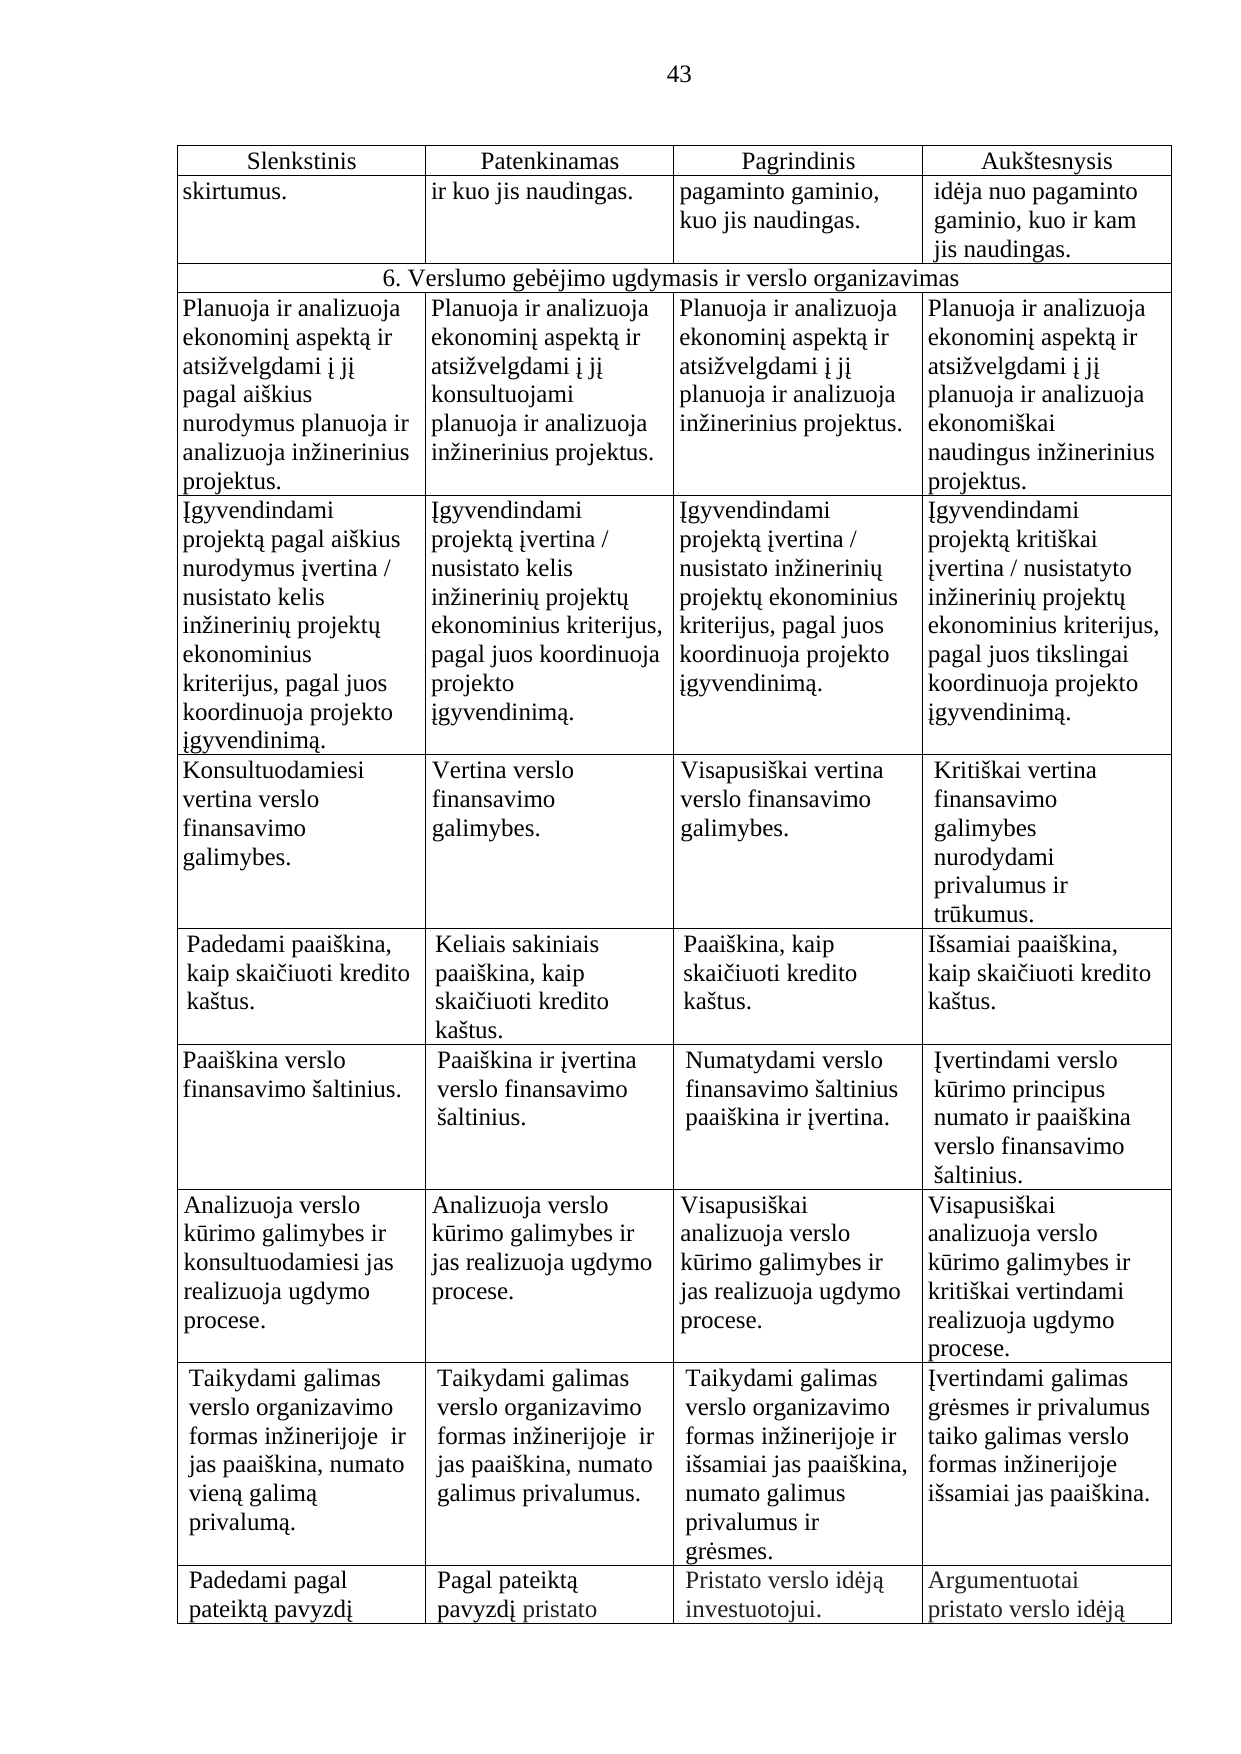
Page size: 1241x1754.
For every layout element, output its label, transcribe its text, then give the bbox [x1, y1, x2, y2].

table_cell ir kuo jis naudingas. [426, 176, 673, 262]
table_cell Planuoja ir analizuoja ekonominį aspektą ir atsižvelgdami į jį planuoja ir analizuoja inžinerinius projektus. [674, 293, 922, 494]
table_cell Keliais sakiniais paaiškina, kaip skaičiuoti kredito kaštus. [426, 929, 673, 1044]
table_cell pagaminto gaminio, kuo jis naudingas. [674, 176, 922, 262]
table_cell Paaiškina ir įvertina verslo finansavimo šaltinius. [426, 1045, 673, 1189]
table_cell Padedami pagal pateiktą pavyzdį [178, 1566, 425, 1623]
table_header Slenkstinis [178, 146, 425, 175]
table_cell Analizuoja verslo kūrimo galimybes ir konsultuodamiesi jas realizuoja ugdymo procese. [178, 1190, 425, 1362]
table_cell skirtumus. [178, 176, 425, 262]
table_cell Numatydami verslo finansavimo šaltinius paaiškina ir įvertina. [674, 1045, 922, 1189]
table_cell Argumentuotai pristato verslo idėją [923, 1566, 1171, 1623]
table_cell Planuoja ir analizuoja ekonominį aspektą ir atsižvelgdami į jį pagal aiškius nurodymus planuoja ir analizuoja inžinerinius projektus. [178, 293, 425, 494]
table_cell Visapusiškai analizuoja verslo kūrimo galimybes ir jas realizuoja ugdymo procese. [674, 1190, 922, 1362]
table_cell Visapusiškai vertina verslo finansavimo galimybes. [674, 755, 922, 928]
table_cell Visapusiškai analizuoja verslo kūrimo galimybes ir kritiškai vertindami realizuoja ugdymo procese. [923, 1190, 1171, 1362]
table_header Patenkinamas [426, 146, 673, 175]
table_cell Planuoja ir analizuoja ekonominį aspektą ir atsižvelgdami į jį planuoja ir analizuoja ekonomiškai naudingus inžinerinius projektus. [923, 293, 1171, 494]
table_cell Pagal pateiktą pavyzdį pristato [426, 1566, 673, 1623]
table_cell Konsultuodamiesi vertina verslo finansavimo galimybes. [178, 755, 425, 928]
table_cell Įgyvendindami projektą įvertina / nusistato kelis inžinerinių projektų ekonominius kriterijus, pagal juos koordinuoja projekto įgyvendinimą. [426, 496, 673, 754]
table_cell Vertina verslo finansavimo galimybes. [426, 755, 673, 928]
table_cell Įgyvendindami projektą įvertina / nusistato inžinerinių projektų ekonominius kriterijus, pagal juos koordinuoja projekto įgyvendinimą. [674, 496, 922, 754]
table_cell 6. Verslumo gebėjimo ugdymasis ir verslo organizavimas [178, 264, 1171, 292]
table_cell Taikydami galimas verslo organizavimo formas inžinerijoje ir jas paaiškina, numato vieną galimą privalumą. [178, 1363, 425, 1564]
table_cell Pristato verslo idėją investuotojui. [674, 1566, 922, 1623]
table_cell Paaiškina, kaip skaičiuoti kredito kaštus. [674, 929, 922, 1044]
table_cell Planuoja ir analizuoja ekonominį aspektą ir atsižvelgdami į jį konsultuojami planuoja ir analizuoja inžinerinius projektus. [426, 293, 673, 494]
table_cell Padedami paaiškina, kaip skaičiuoti kredito kaštus. [178, 929, 425, 1044]
table_cell Išsamiai paaiškina, kaip skaičiuoti kredito kaštus. [923, 929, 1171, 1044]
table_cell idėja nuo pagaminto gaminio, kuo ir kam jis naudingas. [923, 176, 1171, 262]
table_cell Įgyvendindami projektą pagal aiškius nurodymus įvertina / nusistato kelis inžinerinių projektų ekonominius kriterijus, pagal juos koordinuoja projekto įgyvendinimą. [178, 496, 425, 754]
table_cell Taikydami galimas verslo organizavimo formas inžinerijoje ir jas paaiškina, numato galimus privalumus. [426, 1363, 673, 1564]
table_cell Analizuoja verslo kūrimo galimybes ir jas realizuoja ugdymo procese. [426, 1190, 673, 1362]
table_cell Įgyvendindami projektą kritiškai įvertina / nusistatyto inžinerinių projektų ekonominius kriterijus, pagal juos tikslingai koordinuoja projekto įgyvendinimą. [923, 496, 1171, 754]
table_cell Kritiškai vertina finansavimo galimybes nurodydami privalumus ir trūkumus. [923, 755, 1171, 928]
table_cell Paaiškina verslo finansavimo šaltinius. [178, 1045, 425, 1189]
table_header Aukštesnysis [923, 146, 1171, 175]
table_cell Taikydami galimas verslo organizavimo formas inžinerijoje ir išsamiai jas paaiškina, numato galimus privalumus ir grėsmes. [674, 1363, 922, 1564]
table_cell Įvertindami verslo kūrimo principus numato ir paaiškina verslo finansavimo šaltinius. [923, 1045, 1171, 1189]
table_cell Įvertindami galimas grėsmes ir privalumus taiko galimas verslo formas inžinerijoje išsamiai jas paaiškina. [923, 1363, 1171, 1564]
table_header Pagrindinis [674, 146, 922, 175]
